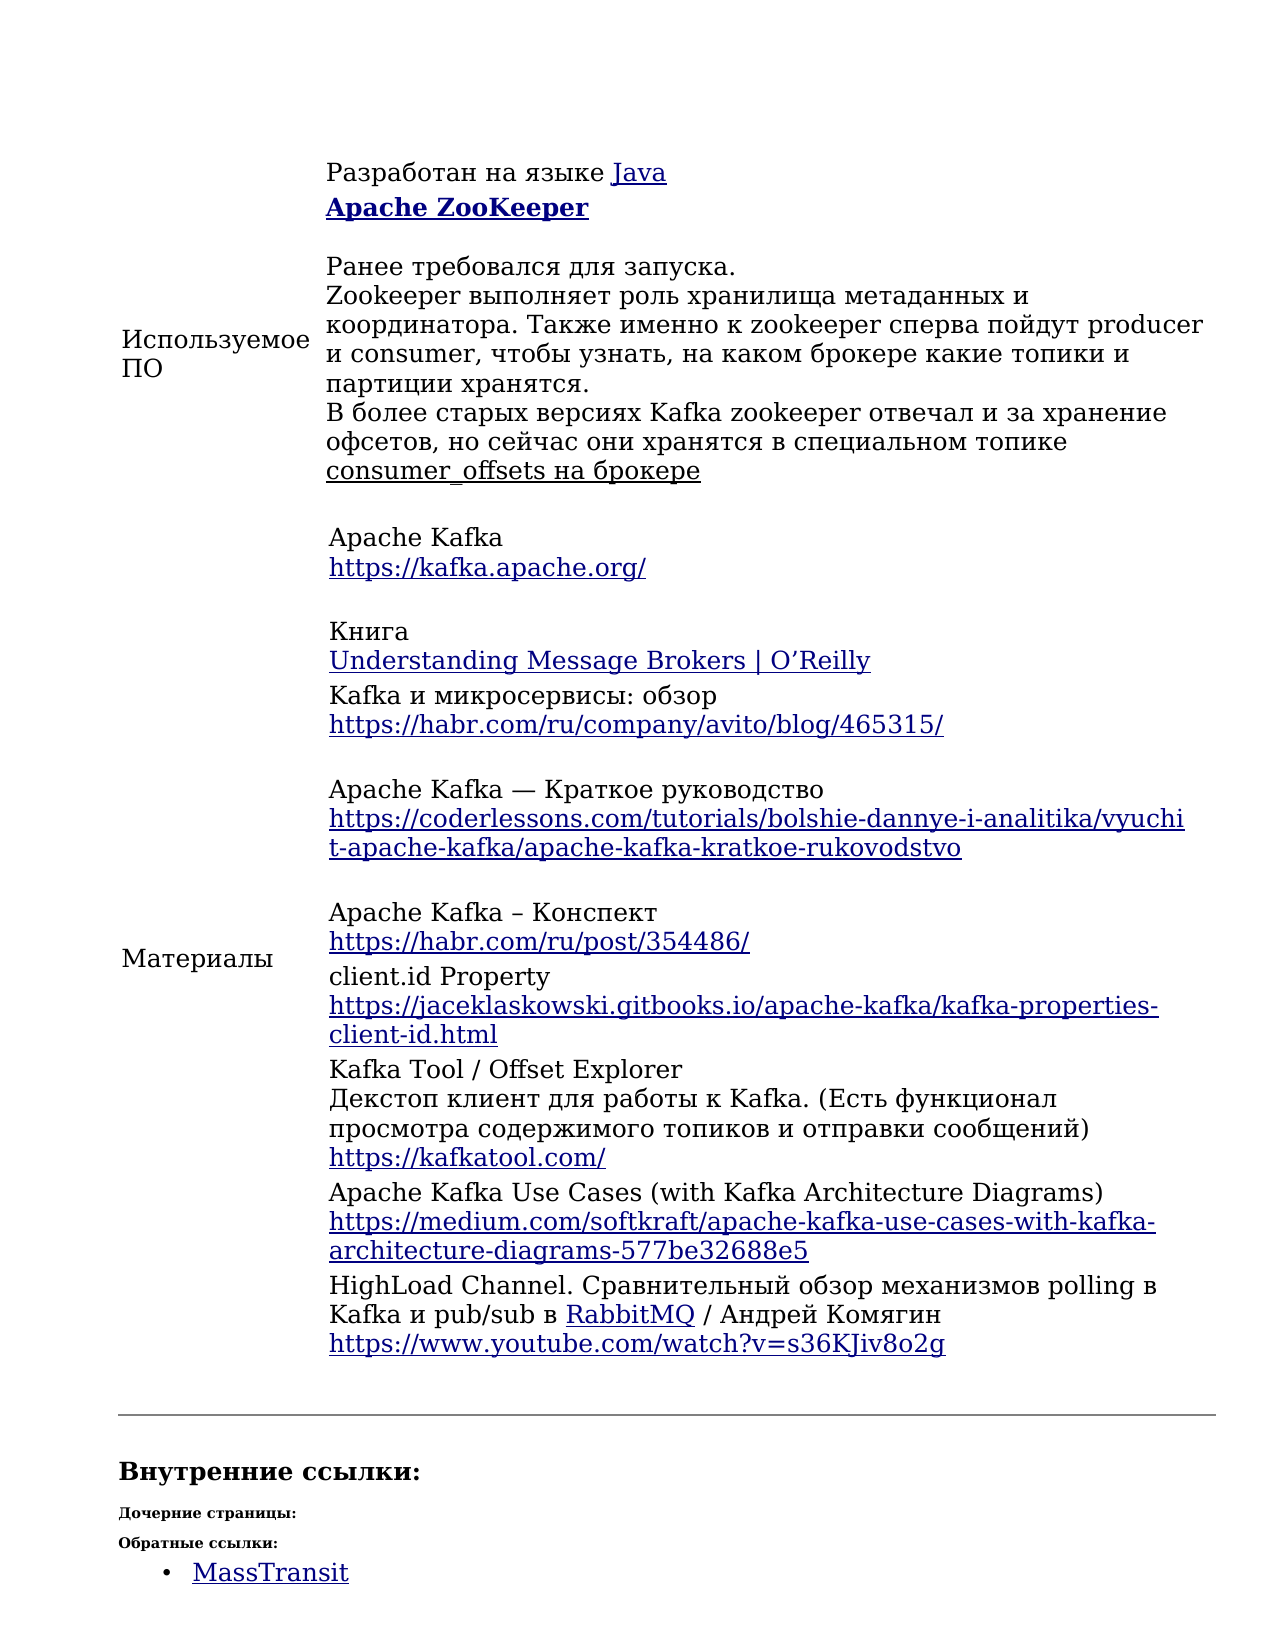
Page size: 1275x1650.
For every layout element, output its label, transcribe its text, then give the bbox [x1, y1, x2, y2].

table_header Apache Kafka https://kafka.apache.org/ [326, 521, 1192, 614]
subtitle Внутренние ссылки: [118, 1457, 1216, 1486]
table_cell Используемое ПО [118, 190, 323, 518]
list MassTransit [162, 1558, 1216, 1587]
table_header [118, 155, 323, 190]
table_cell [1192, 1175, 1213, 1268]
table_cell Apache Kafka Use Cases (with Kafka Architecture Diagrams) https://medium.com/softkraft/apache-kafka-use-cases-with-kafka-architecture-diagrams-577be32688e5 [326, 1175, 1192, 1268]
table_cell Материалы [118, 518, 323, 1400]
table_cell Kafka Tool / Offset Explorer Декстоп клиент для работы к Kafka. (Есть функционал просмотра содержимого топиков и отправки сообщений) https://kafkatool.com/ [326, 1053, 1192, 1175]
table_cell Kafka и микросервисы: обзор https://habr.com/ru/company/avito/blog/465315/ [326, 679, 1192, 772]
table_cell [1192, 679, 1213, 772]
subtitle Дочерние страницы: [118, 1505, 1216, 1522]
table_cell [1192, 959, 1213, 1052]
table_cell [1192, 1053, 1213, 1175]
table_header Разработан на языке Java [323, 155, 1216, 190]
table_cell [1192, 895, 1213, 959]
table_cell [1192, 1362, 1213, 1397]
table_cell [326, 1362, 1192, 1397]
table_cell [1192, 614, 1213, 678]
table_cell Apache ZooKeeper Ранее требовался для запуска. Zookeeper выполняет роль хранилища метаданных и координатора. Также именно к zookeeper сперва пойдут producer и consumer, чтобы узнать, на каком брокере какие топики и партиции хранятся. В более старых версиях Kafka zookeeper отвечал и за хранение офсетов, но сейчас они хранятся в специальном топике consumer_offsets на брокере [323, 190, 1216, 518]
table_cell HighLoad Channel. Сравнительный обзор механизмов polling в Kafka и pub/sub в RabbitMQ / Андрей Комягин https://www.youtube.com/watch?v=s36KJiv8o2g [326, 1268, 1192, 1362]
table_header [1192, 521, 1213, 614]
table_cell [323, 518, 1216, 1400]
table_cell [1192, 772, 1213, 895]
table_cell Apache Kafka – Конспект https://habr.com/ru/post/354486/ [326, 895, 1192, 959]
subtitle Обратные ссылки: [118, 1534, 1216, 1552]
table_cell [1192, 1268, 1213, 1362]
table_cell client.id Property https://jaceklaskowski.gitbooks.io/apache-kafka/kafka-properties-client-id.html [326, 959, 1192, 1052]
table_cell Книга Understanding Message Brokers | O’Reilly [326, 614, 1192, 678]
table_cell Apache Kafka — Краткое руководство https://coderlessons.com/tutorials/bolshie-dannye-i-analitika/vyuchit-apache-kafka/apache-kafka-kratkoe-rukovodstvo [326, 772, 1192, 895]
